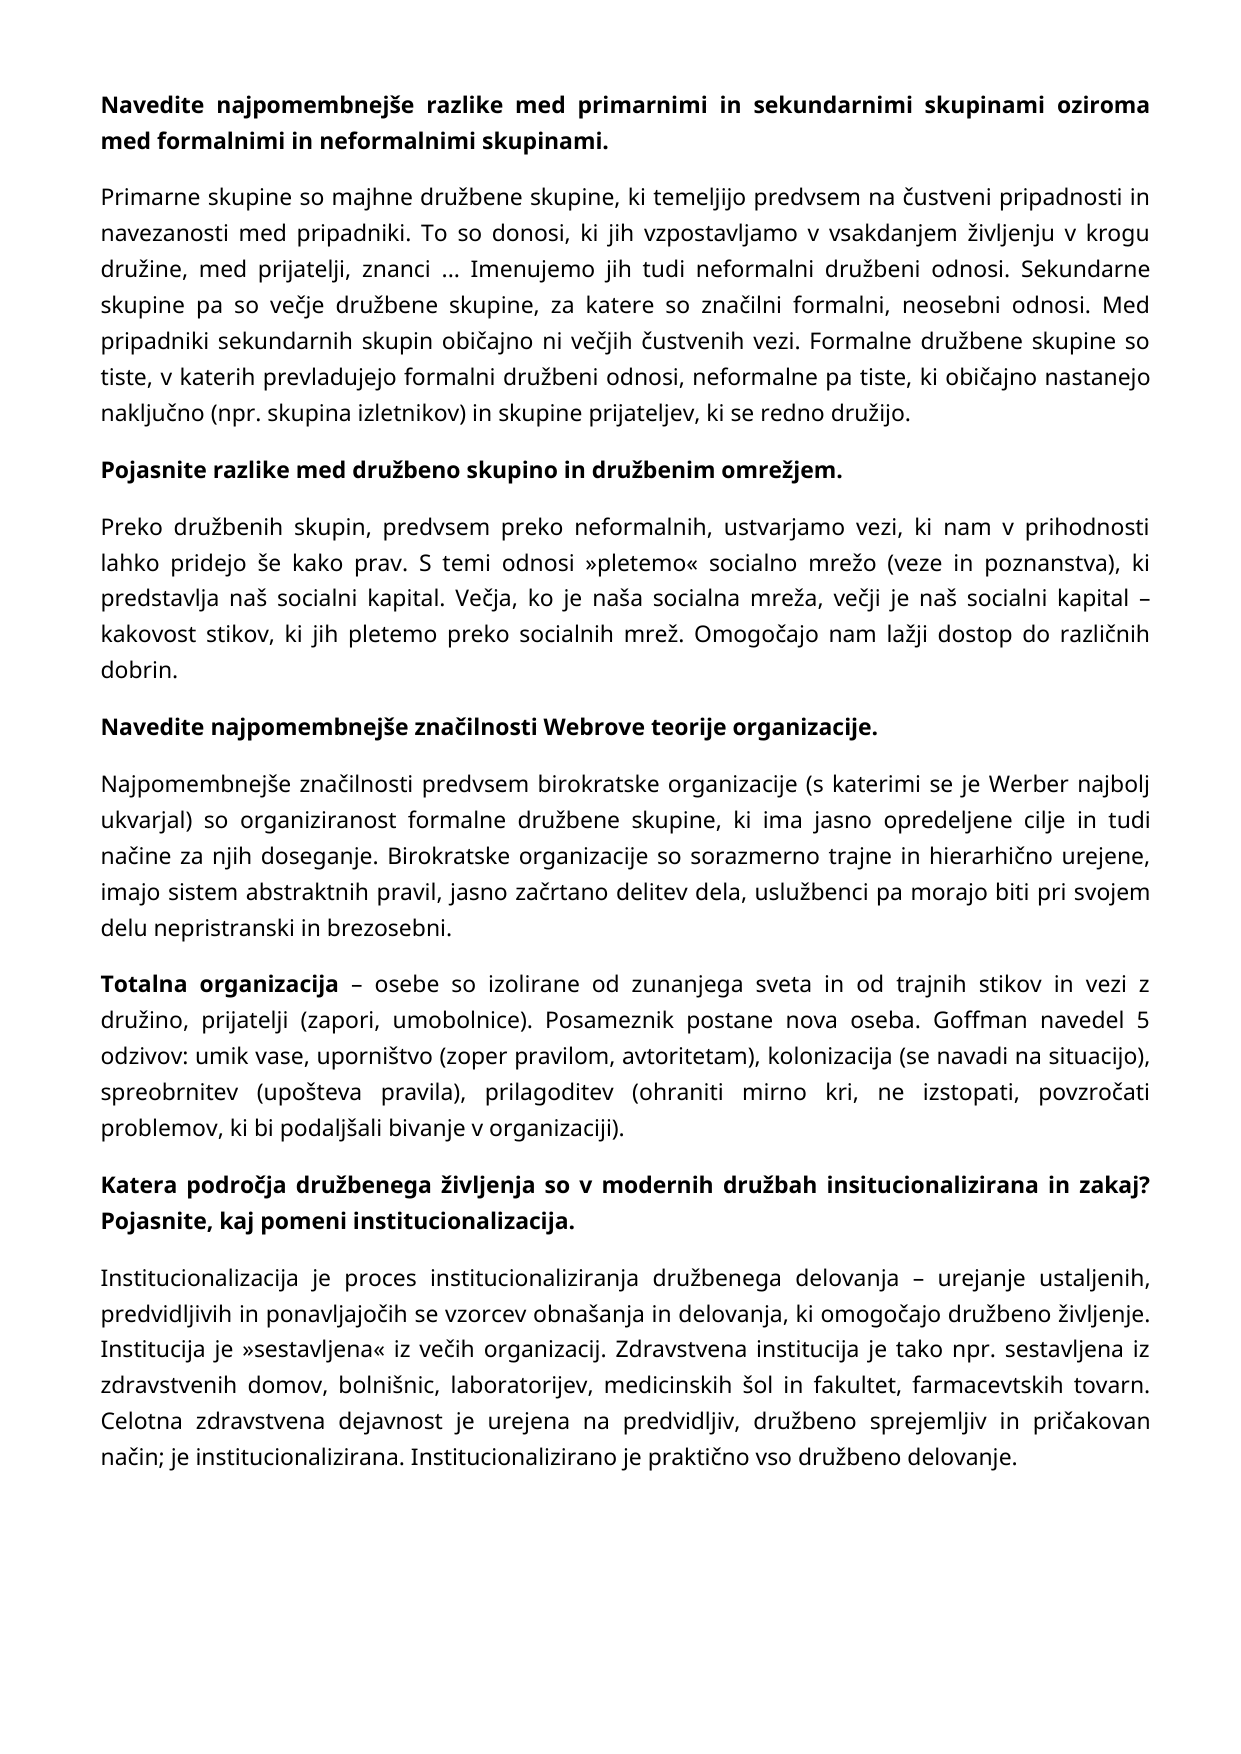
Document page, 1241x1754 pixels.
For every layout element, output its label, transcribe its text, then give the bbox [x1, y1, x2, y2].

text Navedite najpomembnejše značilnosti Webrove teorije organizacije. [100, 711, 1152, 742]
text Preko družbenih skupin, predvsem preko neformalnih, ustvarjamo vezi, ki nam v prihodnosti lahko pridejo še kako prav. S temi odnosi »pletemo« socialno mrežo (veze in poznanstva), ki predstavlja naš socialni kapital. Večja, ko je naša socialna mreža, večji je naš socialni kapital – kakovost stikov, ki jih pletemo preko socialnih mrež. Omogočajo nam lažji dostop do različnih dobrin. [100, 511, 1152, 686]
text Katera področja družbenega življenja so v modernih družbah insitucionalizirana in zakaj? Pojasnite, kaj pomeni institucionalizacija. [100, 1169, 1152, 1236]
text Primarne skupine so majhne družbene skupine, ki temeljijo predvsem na čustveni pripadnosti in navezanosti med pripadniki. To so donosi, ki jih vzpostavljamo v vsakdanjem življenju v krogu družine, med prijatelji, znanci ... Imenujemo jih tudi neformalni družbeni odnosi. Sekundarne skupine pa so večje družbene skupine, za katere so značilni formalni, neosebni odnosi. Med pripadniki sekundarnih skupin običajno ni večjih čustvenih vezi. Formalne družbene skupine so tiste, v katerih prevladujejo formalni družbeni odnosi, neformalne pa tiste, ki običajno nastanejo naključno (npr. skupina izletnikov) in skupine prijateljev, ki se redno družijo. [100, 181, 1152, 428]
text Institucionalizacija je proces institucionaliziranja družbenega delovanja – urejanje ustaljenih, predvidljivih in ponavljajočih se vzorcev obnašanja in delovanja, ki omogočajo družbeno življenje. Institucija je »sestavljena« iz večih organizacij. Zdravstvena institucija je tako npr. sestavljena iz zdravstvenih domov, bolnišnic, laboratorijev, medicinskih šol in fakultet, farmacevtskih tovarn. Celotna zdravstvena dejavnost je urejena na predvidljiv, družbeno sprejemljiv in pričakovan način; je institucionalizirana. Institucionalizirano je praktično vso družbeno delovanje. [100, 1262, 1152, 1472]
text Pojasnite razlike med družbeno skupino in družbenim omrežjem. [100, 454, 1152, 485]
text Navedite najpomembnejše razlike med primarnimi in sekundarnimi skupinami oziroma med formalnimi in neformalnimi skupinami. [100, 89, 1152, 156]
text Najpomembnejše značilnosti predvsem birokratske organizacije (s katerimi se je Werber najbolj ukvarjal) so organiziranost formalne družbene skupine, ki ima jasno opredeljene cilje in tudi načine za njih doseganje. Birokratske organizacije so sorazmerno trajne in hierarhično urejene, imajo sistem abstraktnih pravil, jasno začrtano delitev dela, uslužbenci pa morajo biti pri svojem delu nepristranski in brezosebni. [100, 768, 1152, 943]
text Totalna organizacija – osebe so izolirane od zunanjega sveta in od trajnih stikov in vezi z družino, prijatelji (zapori, umobolnice). Posameznik postane nova oseba. Goffman navedel 5 odzivov: umik vase, uporništvo (zoper pravilom, avtoritetam), kolonizacija (se navadi na situacijo), spreobrnitev (upošteva pravila), prilagoditev (ohraniti mirno kri, ne izstopati, povzročati problemov, ki bi podaljšali bivanje v organizaciji). [100, 968, 1152, 1143]
